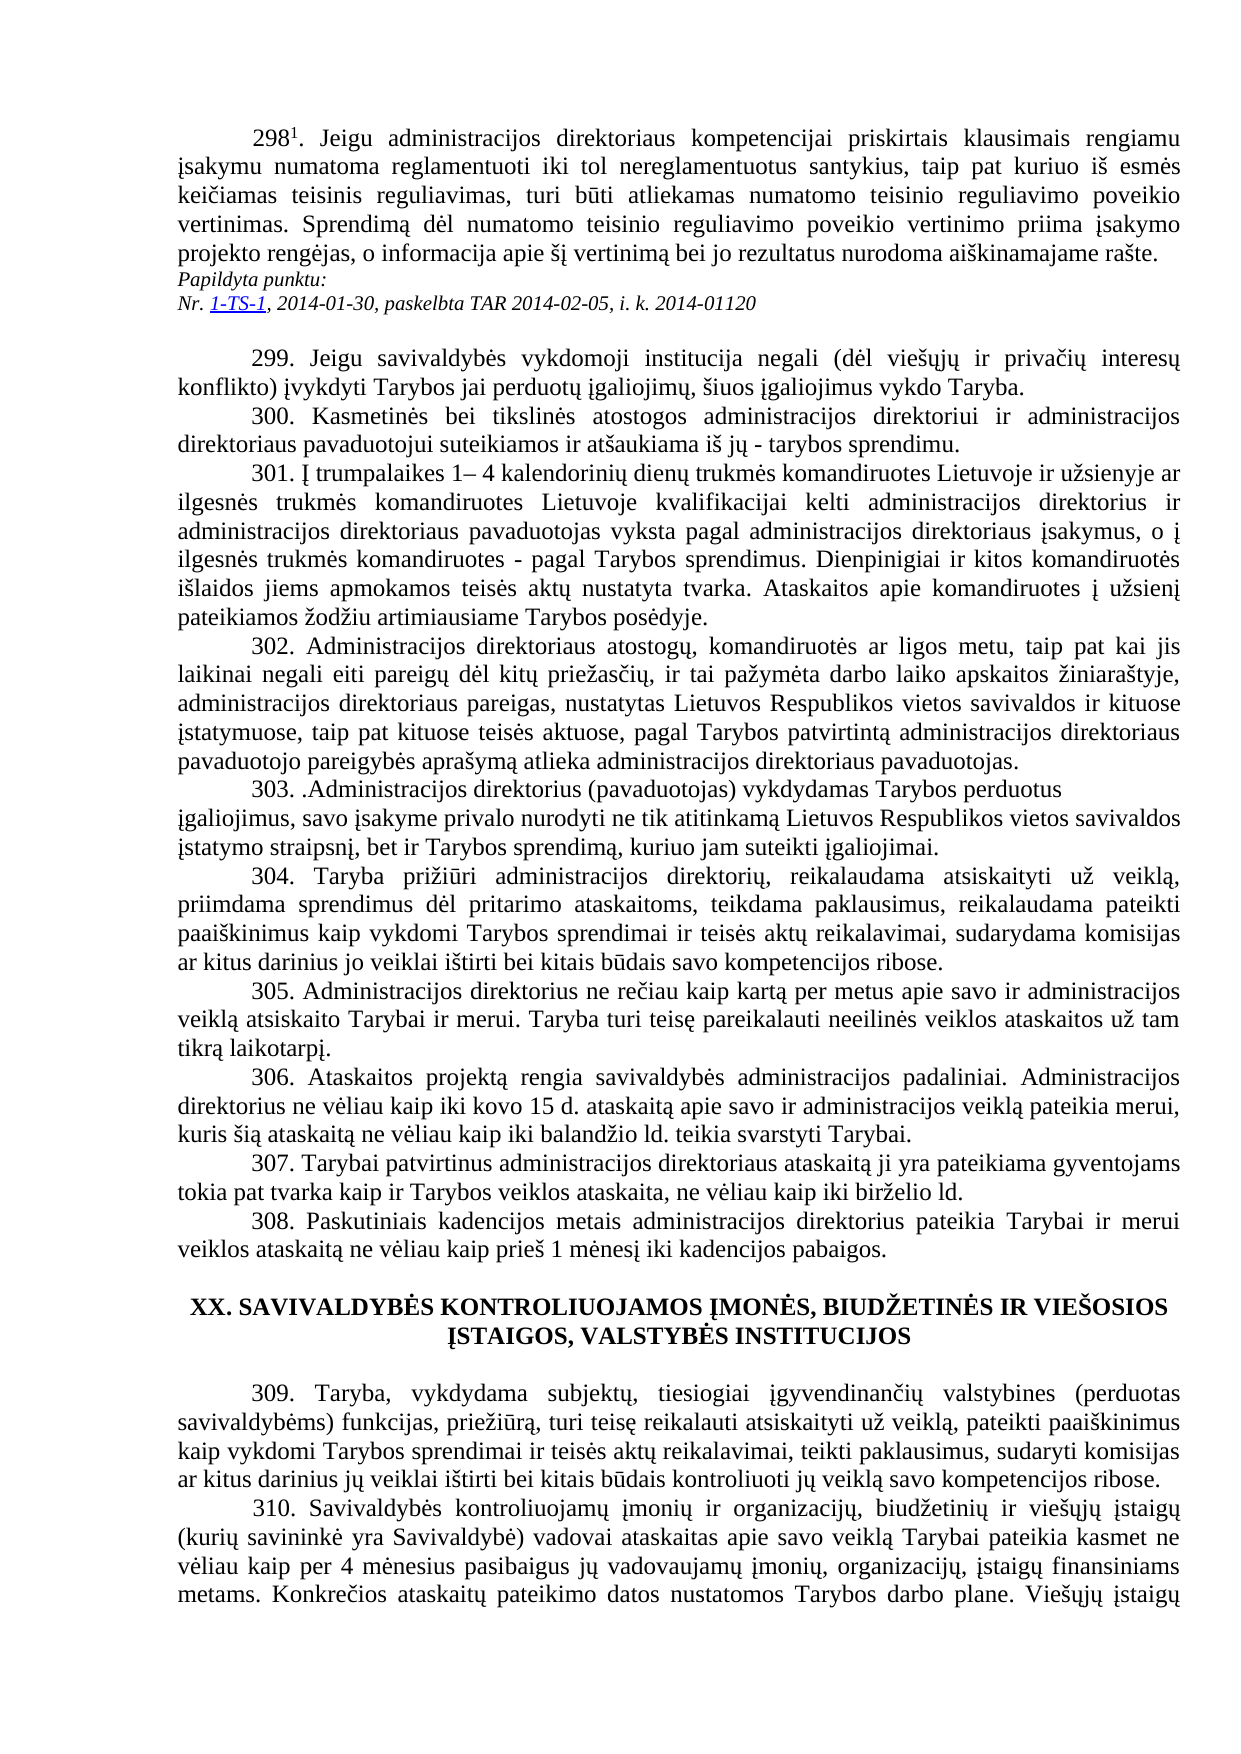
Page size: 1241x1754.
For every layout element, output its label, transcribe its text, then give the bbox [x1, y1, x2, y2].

text 308. Paskutiniais kadencijos metais administracijos direktorius pateikia Tarybai ir merui veiklos ataskaitą ne vėliau kaip prieš 1 mėnesį iki kadencijos pabaigos. [177, 1206, 1181, 1263]
text 305. Administracijos direktorius ne rečiau kaip kartą per metus apie savo ir administracijos veiklą atsiskaito Tarybai ir merui. Taryba turi teisę pareikalauti neeilinės veiklos ataskaitos už tam tikrą laikotarpį. [177, 976, 1181, 1062]
text 307. Tarybai patvirtinus administracijos direktoriaus ataskaitą ji yra pateikiama gyventojams tokia pat tvarka kaip ir Tarybos veiklos ataskaita, ne vėliau kaip iki birželio ld. [177, 1148, 1181, 1206]
text Papildyta punktu: [177, 266, 1181, 291]
text 299. Jeigu savivaldybės vykdomoji institucija negali (dėl viešųjų ir privačių interesų konflikto) įvykdyti Tarybos jai perduotų įgaliojimų, šiuos įgaliojimus vykdo Taryba. [177, 343, 1181, 401]
text Nr. 1-TS-1, 2014-01-30, paskelbta TAR 2014-02-05, i. k. 2014-01120 [177, 291, 1181, 314]
text įgaliojimus, savo įsakyme privalo nurodyti ne tik atitinkamą Lietuvos Respublikos vietos savivaldos įstatymo straipsnį, bet ir Tarybos sprendimą, kuriuo jam suteikti įgaliojimai. [177, 803, 1181, 861]
text 309. Taryba, vykdydama subjektų, tiesiogiai įgyvendinančių valstybines (perduotas savivaldybėms) funkcijas, priežiūrą, turi teisę reikalauti atsiskaityti už veiklą, pateikti paaiškinimus kaip vykdomi Tarybos sprendimai ir teisės aktų reikalavimai, teikti paklausimus, sudaryti komisijas ar kitus darinius jų veiklai ištirti bei kitais būdais kontroliuoti jų veiklą savo kompetencijos ribose. [177, 1378, 1181, 1493]
text 306. Ataskaitos projektą rengia savivaldybės administracijos padaliniai. Administracijos direktorius ne vėliau kaip iki kovo 15 d. ataskaitą apie savo ir administracijos veiklą pateikia merui, kuris šią ataskaitą ne vėliau kaip iki balandžio ld. teikia svarstyti Tarybai. [177, 1062, 1181, 1148]
text 304. Taryba prižiūri administracijos direktorių, reikalaudama atsiskaityti už veiklą, priimdama sprendimus dėl pritarimo ataskaitoms, teikdama paklausimus, reikalaudama pateikti paaiškinimus kaip vykdomi Tarybos sprendimai ir teisės aktų reikalavimai, sudarydama komisijas ar kitus darinius jo veiklai ištirti bei kitais būdais savo kompetencijos ribose. [177, 861, 1181, 976]
text XX. SAVIVALDYBĖS KONTROLIUOJAMOS ĮMONĖS, BIUDŽETINĖS IR VIEŠOSIOS ĮSTAIGOS, VALSTYBĖS INSTITUCIJOS [177, 1292, 1181, 1349]
text 301. Į trumpalaikes 1– 4 kalendorinių dienų trukmės komandiruotes Lietuvoje ir užsienyje ar ilgesnės trukmės komandiruotes Lietuvoje kvalifikacijai kelti administracijos direktorius ir administracijos direktoriaus pavaduotojas vyksta pagal administracijos direktoriaus įsakymus, o į ilgesnės trukmės komandiruotes - pagal Tarybos sprendimus. Dienpinigiai ir kitos komandiruotės išlaidos jiems apmokamos teisės aktų nustatyta tvarka. Ataskaitos apie komandiruotes į užsienį pateikiamos žodžiu artimiausiame Tarybos posėdyje. [177, 458, 1181, 631]
text 300. Kasmetinės bei tikslinės atostogos administracijos direktoriui ir administracijos direktoriaus pavaduotojui suteikiamos ir atšaukiama iš jų - tarybos sprendimu. [177, 401, 1181, 458]
text 310. Savivaldybės kontroliuojamų įmonių ir organizacijų, biudžetinių ir viešųjų įstaigų (kurių savininkė yra Savivaldybė) vadovai ataskaitas apie savo veiklą Tarybai pateikia kasmet ne vėliau kaip per 4 mėnesius pasibaigus jų vadovaujamų įmonių, organizacijų, įstaigų finansiniams metams. Konkrečios ataskaitų pateikimo datos nustatomos Tarybos darbo plane. Viešųjų įstaigų [177, 1493, 1181, 1608]
text 2981. Jeigu administracijos direktoriaus kompetencijai priskirtais klausimais rengiamu įsakymu numatoma reglamentuoti iki tol nereglamentuotus santykius, taip pat kuriuo iš esmės keičiamas teisinis reguliavimas, turi būti atliekamas numatomo teisinio reguliavimo poveikio vertinimas. Sprendimą dėl numatomo teisinio reguliavimo poveikio vertinimo priima įsakymo projekto rengėjas, o informacija apie šį vertinimą bei jo rezultatus nurodoma aiškinamajame rašte. [177, 123, 1181, 266]
text 302. Administracijos direktoriaus atostogų, komandiruotės ar ligos metu, taip pat kai jis laikinai negali eiti pareigų dėl kitų priežasčių, ir tai pažymėta darbo laiko apskaitos žiniaraštyje, administracijos direktoriaus pareigas, nustatytas Lietuvos Respublikos vietos savivaldos ir kituose įstatymuose, taip pat kituose teisės aktuose, pagal Tarybos patvirtintą administracijos direktoriaus pavaduotojo pareigybės aprašymą atlieka administracijos direktoriaus pavaduotojas. [177, 631, 1181, 774]
text 303. . Administracijos direktorius (pavaduotojas) vykdydamas Tarybos perduotus [177, 774, 1181, 803]
